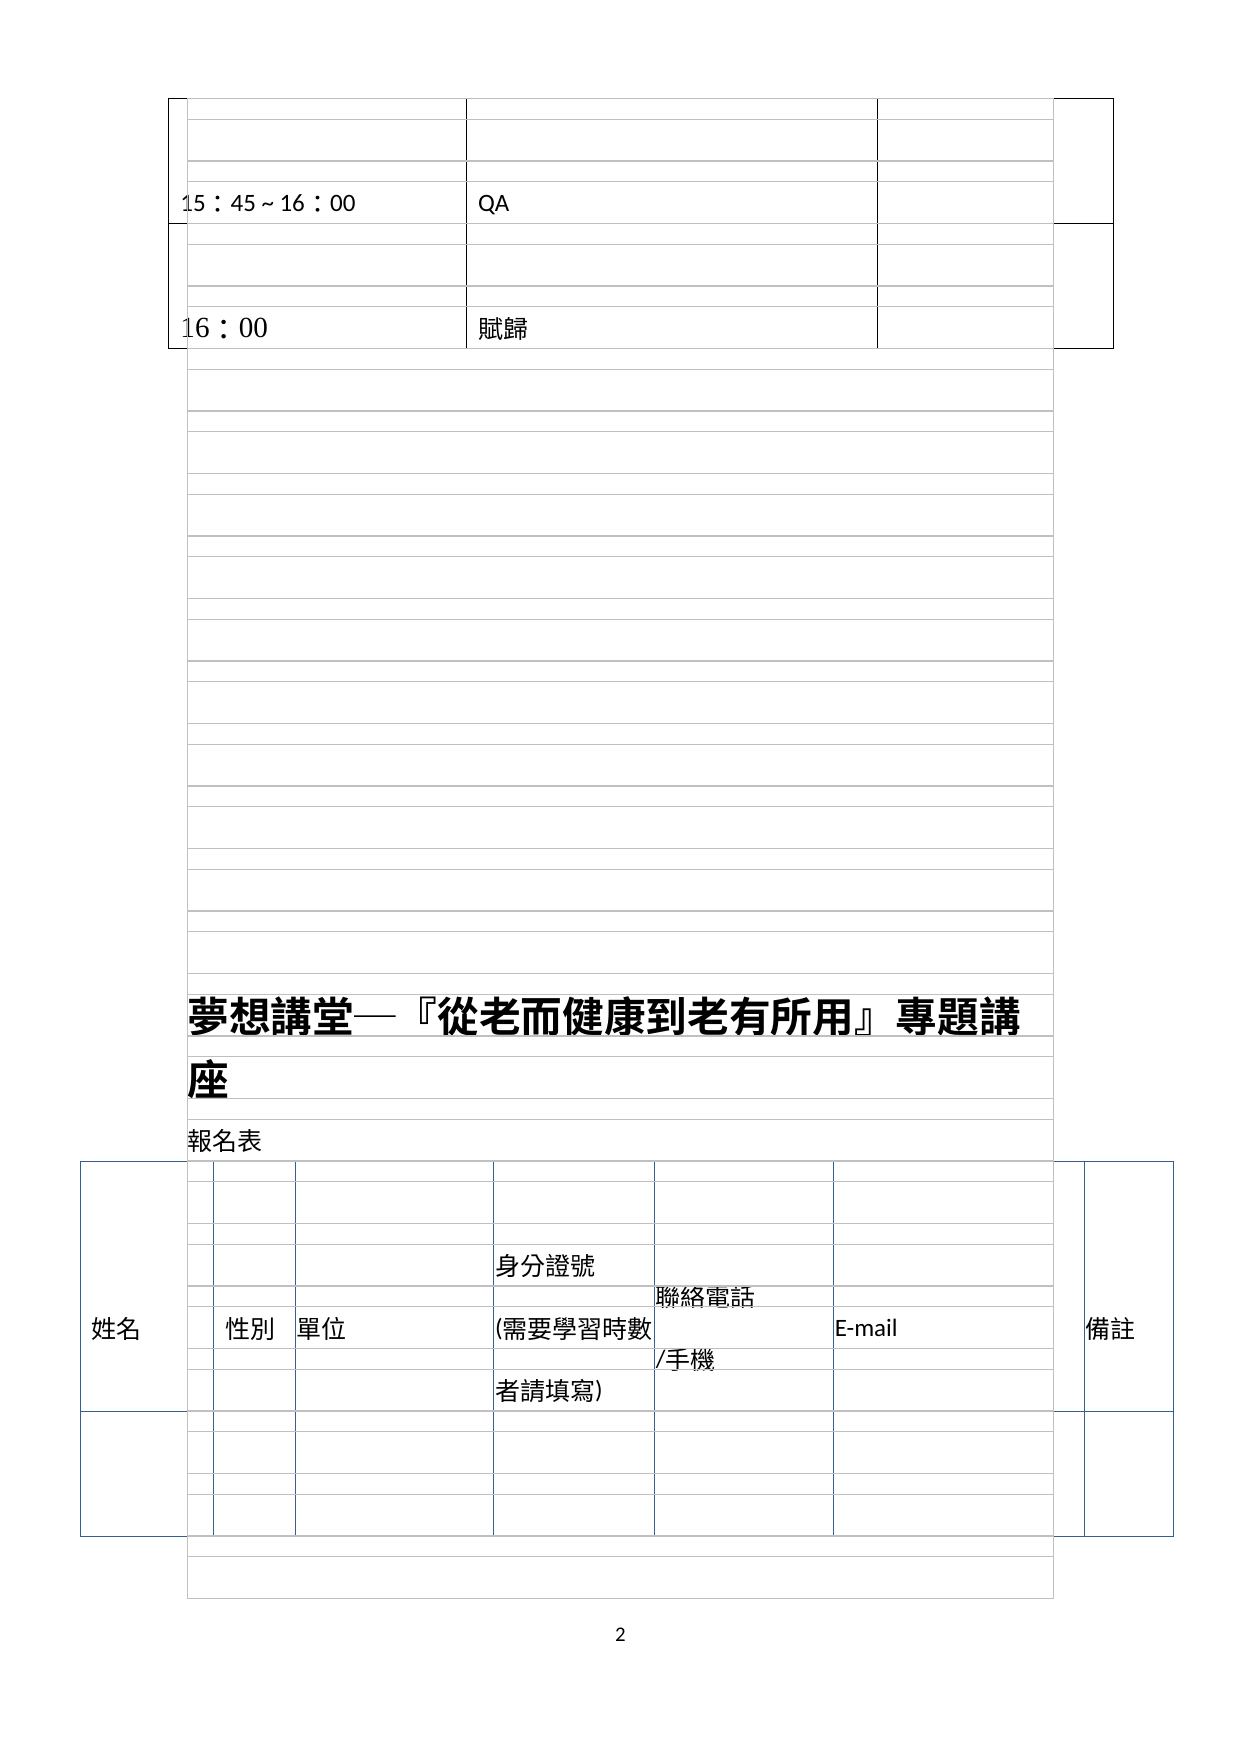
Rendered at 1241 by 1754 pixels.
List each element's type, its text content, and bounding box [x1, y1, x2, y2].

table_header [296, 1287, 493, 1306]
table_cell [878, 224, 1053, 244]
table_cell [655, 1412, 833, 1431]
table_cell [878, 245, 1053, 285]
table_header [214, 1287, 295, 1306]
table_cell [878, 162, 1053, 181]
table_header [188, 1349, 213, 1369]
table_header [296, 1182, 493, 1223]
table_cell [1054, 224, 1113, 348]
table_cell [878, 307, 1053, 348]
text 夢想講堂─『從老而健康到老有所用』專題講 [188, 995, 1053, 1035]
table_header [834, 1287, 1053, 1306]
table_header [188, 1287, 213, 1306]
table_header 身分證號 [494, 1245, 654, 1285]
table_header [214, 1245, 295, 1285]
table_cell [1054, 1412, 1084, 1536]
table_header 聯絡電話 /手機 [655, 1370, 833, 1410]
table_cell [214, 1412, 295, 1431]
table_cell 15：45 ~ 16：00 [188, 182, 466, 223]
table_cell [878, 99, 1053, 119]
table_header 聯絡電話 /手機 [673, 1287, 692, 1306]
table_cell [467, 99, 877, 119]
table_header [214, 1162, 295, 1181]
table_header [296, 1349, 493, 1369]
table_header 聯絡電話 /手機 [655, 1307, 833, 1348]
table_cell [296, 1412, 493, 1431]
table_cell 15：45 ~ 16：00 [188, 99, 466, 119]
table_header [834, 1182, 1053, 1223]
table_header [1054, 1162, 1084, 1411]
table_cell 16：00 [188, 245, 466, 285]
table_cell [214, 1474, 295, 1494]
table_cell 賦歸 [467, 307, 877, 348]
table_header [296, 1370, 493, 1410]
table_header [214, 1349, 295, 1369]
table_cell [834, 1495, 1053, 1535]
table_cell [188, 1432, 213, 1473]
table_header [214, 1224, 295, 1244]
table_header [494, 1287, 654, 1306]
table_header [188, 1224, 213, 1244]
table_cell [296, 1495, 493, 1535]
table_cell [878, 287, 1053, 306]
table_header [296, 1224, 493, 1244]
table_cell [878, 182, 1053, 223]
table_cell [467, 245, 877, 285]
table_cell [494, 1432, 654, 1473]
table_header [296, 1162, 493, 1181]
table_cell [494, 1495, 654, 1535]
table_cell [655, 1495, 833, 1535]
table_header 聯絡電話 /手機 [706, 1349, 833, 1369]
table_header 聯絡電話 /手機 [696, 1287, 746, 1306]
table_header 聯絡電話 /手機 [748, 1287, 833, 1306]
table_cell [1085, 1412, 1173, 1536]
table_header [188, 1182, 213, 1223]
table_cell [188, 1474, 213, 1494]
table_cell 16：00 [188, 307, 466, 348]
table_header 聯絡電話 /手機 [655, 1162, 833, 1181]
table_cell [655, 1474, 833, 1494]
table_header 聯絡電話 /手機 [655, 1245, 833, 1285]
table_cell 15：45 ~ 16：00 [188, 162, 466, 181]
table_cell [467, 224, 877, 244]
table_cell [878, 120, 1053, 160]
table_header [214, 1182, 295, 1223]
table_cell [494, 1474, 654, 1494]
table_header [188, 1245, 213, 1285]
text 報名表 [188, 1120, 1053, 1160]
table_header 聯絡電話 /手機 [655, 1224, 833, 1244]
table_cell [214, 1495, 295, 1535]
table_cell QA [467, 182, 877, 223]
table_header [834, 1162, 1053, 1181]
table_cell [834, 1474, 1053, 1494]
text [188, 1099, 1053, 1119]
table_header [188, 1370, 213, 1410]
table_cell [1054, 99, 1113, 223]
table_cell 16：00 [169, 224, 187, 348]
text [188, 974, 1053, 994]
text 座 [188, 1057, 1053, 1098]
table_cell [494, 1412, 654, 1431]
table_header 性別 [214, 1307, 295, 1348]
table_header [214, 1370, 295, 1410]
table_cell [655, 1432, 833, 1473]
table_header 者請填寫) [494, 1370, 654, 1410]
table_header 姓名 [81, 1162, 187, 1411]
table_cell [467, 120, 877, 160]
table_cell 16：00 [188, 224, 466, 244]
table_header 單位 [296, 1307, 493, 1348]
table_cell [188, 1495, 213, 1535]
table_header 聯絡電話 /手機 [655, 1349, 677, 1369]
table_cell [467, 162, 877, 181]
table_cell [467, 287, 877, 306]
table_header [834, 1224, 1053, 1244]
table_cell [834, 1412, 1053, 1431]
table_header [494, 1349, 654, 1369]
table_header [296, 1245, 493, 1285]
table_cell 16：00 [188, 287, 466, 306]
table_header [188, 1162, 213, 1181]
table_header [494, 1162, 654, 1181]
table_cell [296, 1432, 493, 1473]
table_header 備註 [1085, 1162, 1173, 1411]
table_cell [834, 1432, 1053, 1473]
table_header [834, 1370, 1053, 1410]
table_header E-mail [834, 1307, 1053, 1348]
table_header 聯絡電話 /手機 [678, 1349, 694, 1369]
table_header [188, 1307, 213, 1348]
table_header [834, 1349, 1053, 1369]
text [188, 1037, 1053, 1056]
table_cell [214, 1432, 295, 1473]
table_cell 15：45 ~ 16：00 [169, 99, 187, 223]
table_header [494, 1182, 654, 1223]
table_cell [188, 1412, 213, 1431]
table_cell [81, 1412, 187, 1536]
table_cell [296, 1474, 493, 1494]
table_header [494, 1224, 654, 1244]
table_header (需要學習時數 [494, 1307, 654, 1348]
table_cell 15：45 ~ 16：00 [188, 120, 466, 160]
table_header 聯絡電話 /手機 [655, 1182, 833, 1223]
table_header [834, 1245, 1053, 1285]
